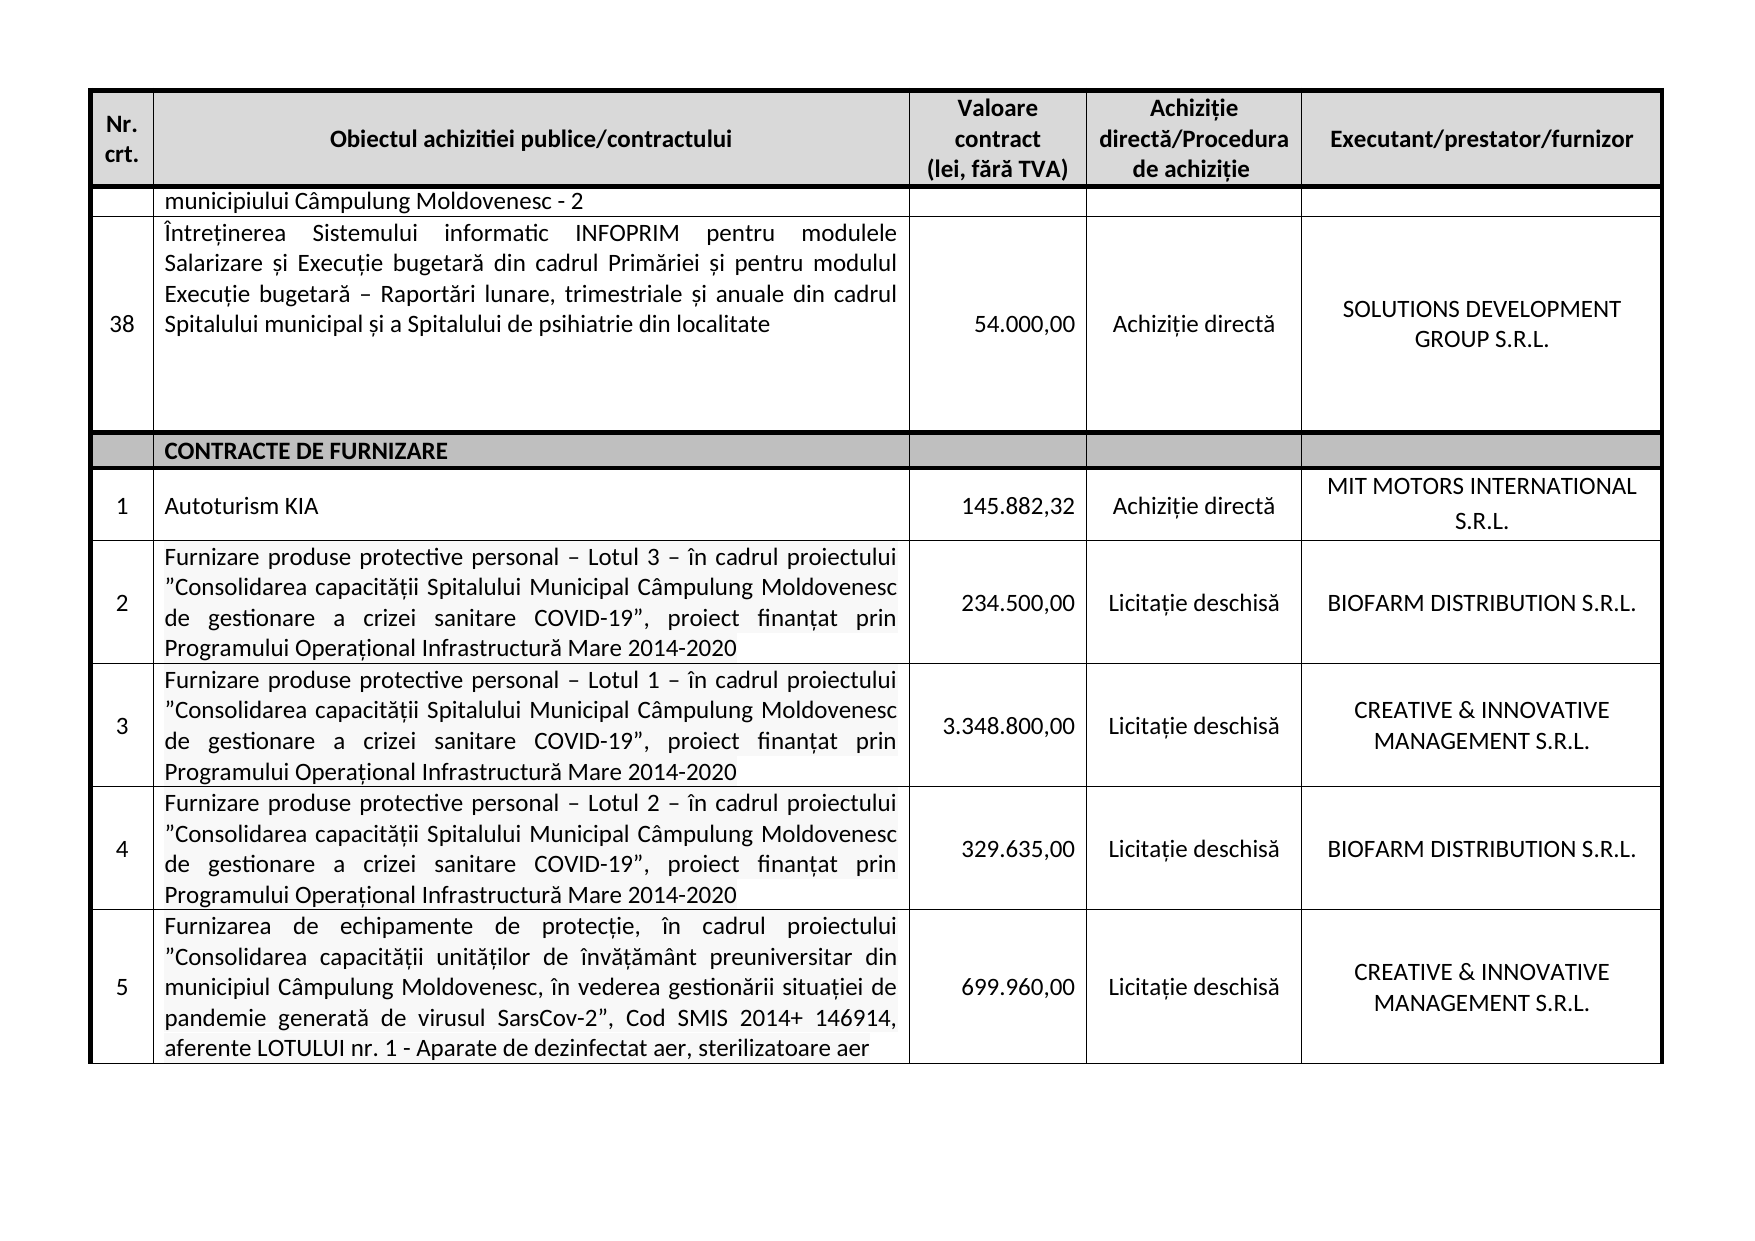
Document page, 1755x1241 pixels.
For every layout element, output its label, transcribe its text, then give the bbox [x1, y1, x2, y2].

table_cell [1087, 435, 1301, 466]
table_cell Licitație deschisă [1087, 787, 1301, 909]
table_cell [910, 435, 1086, 466]
table_cell [1302, 435, 1660, 466]
table_cell Autoturism KIA [154, 470, 909, 540]
table_cell 38 [93, 217, 153, 430]
table_cell Licitație deschisă [1087, 664, 1301, 786]
table_cell 5 [93, 910, 153, 1063]
table_cell 4 [93, 787, 153, 909]
table_cell BIOFARM DISTRIBUTION S.R.L. [1302, 787, 1660, 909]
table_header Valoare contract (lei, fără TVA) [910, 93, 1086, 184]
table_header Obiectul achizitiei publice/contractului [154, 93, 909, 184]
table_cell [1302, 189, 1660, 216]
table_cell Furnizarea de echipamente de protecție, în cadrul proiectului ”Consolidarea capacității unităților de învățământ preuniversitar din municipiul Câmpulung Moldovenesc, în vederea gestionării situației de pandemie generată de virusul SarsCov-2”, Cod SMIS 2014+ 146914, aferente LOTULUI nr. 1 - Aparate de dezinfectat aer, sterilizatoare aer [154, 910, 909, 1063]
table_header Achiziție directă/Procedura de achiziție [1087, 93, 1301, 184]
table_cell Furnizare produse protective personal – Lotul 3 – în cadrul proiectului ”Consolidarea capacității Spitalului Municipal Câmpulung Moldovenesc de gestionare a crizei sanitare COVID-19”, proiect finanțat prin Programului Operaţional Infrastructură Mare 2014-2020 [154, 541, 909, 663]
table_cell municipiului Câmpulung Moldovenesc - 2 [154, 189, 909, 216]
table_cell 234.500,00 [910, 541, 1086, 663]
table_header Nr. crt. [93, 93, 153, 184]
table_cell Achiziție directă [1087, 217, 1301, 430]
table_cell Licitație deschisă [1087, 541, 1301, 663]
table_cell 1 [93, 470, 153, 540]
table_cell 3.348.800,00 [910, 664, 1086, 786]
table_cell Furnizare produse protective personal – Lotul 2 – în cadrul proiectului ”Consolidarea capacității Spitalului Municipal Câmpulung Moldovenesc de gestionare a crizei sanitare COVID-19”, proiect finanțat prin Programului Operaţional Infrastructură Mare 2014-2020 [154, 787, 909, 909]
table_cell CREATIVE & INNOVATIVE MANAGEMENT S.R.L. [1302, 664, 1660, 786]
table_cell 2 [93, 541, 153, 663]
table_cell BIOFARM DISTRIBUTION S.R.L. [1302, 541, 1660, 663]
table_cell [93, 189, 153, 216]
table_cell 3 [93, 664, 153, 786]
table_cell CONTRACTE DE FURNIZARE [154, 435, 909, 466]
table_cell Licitație deschisă [1087, 910, 1301, 1063]
table_cell 329.635,00 [910, 787, 1086, 909]
table_cell [910, 189, 1086, 216]
table_cell 54.000,00 [910, 217, 1086, 430]
table_cell Achiziție directă [1087, 470, 1301, 540]
table_cell MIT MOTORS INTERNATIONAL S.R.L. [1302, 470, 1660, 540]
table_cell 145.882,32 [910, 470, 1086, 540]
table_cell SOLUTIONS DEVELOPMENT GROUP S.R.L. [1302, 217, 1660, 430]
table_cell [1087, 189, 1301, 216]
table_cell 699.960,00 [910, 910, 1086, 1063]
table_header Executant/prestator/furnizor [1302, 93, 1660, 184]
table_cell CREATIVE & INNOVATIVE MANAGEMENT S.R.L. [1302, 910, 1660, 1063]
table_cell Întreţinerea Sistemului informatic INFOPRIM pentru modulele Salarizare și Execuție bugetară din cadrul Primăriei și pentru modulul Execuție bugetară – Raportări lunare, trimestriale și anuale din cadrul Spitalului municipal și a Spitalului de psihiatrie din localitate [154, 217, 909, 430]
table_cell [93, 435, 153, 466]
table_cell Furnizare produse protective personal – Lotul 1 – în cadrul proiectului ”Consolidarea capacității Spitalului Municipal Câmpulung Moldovenesc de gestionare a crizei sanitare COVID-19”, proiect finanțat prin Programului Operaţional Infrastructură Mare 2014-2020 [154, 664, 909, 786]
